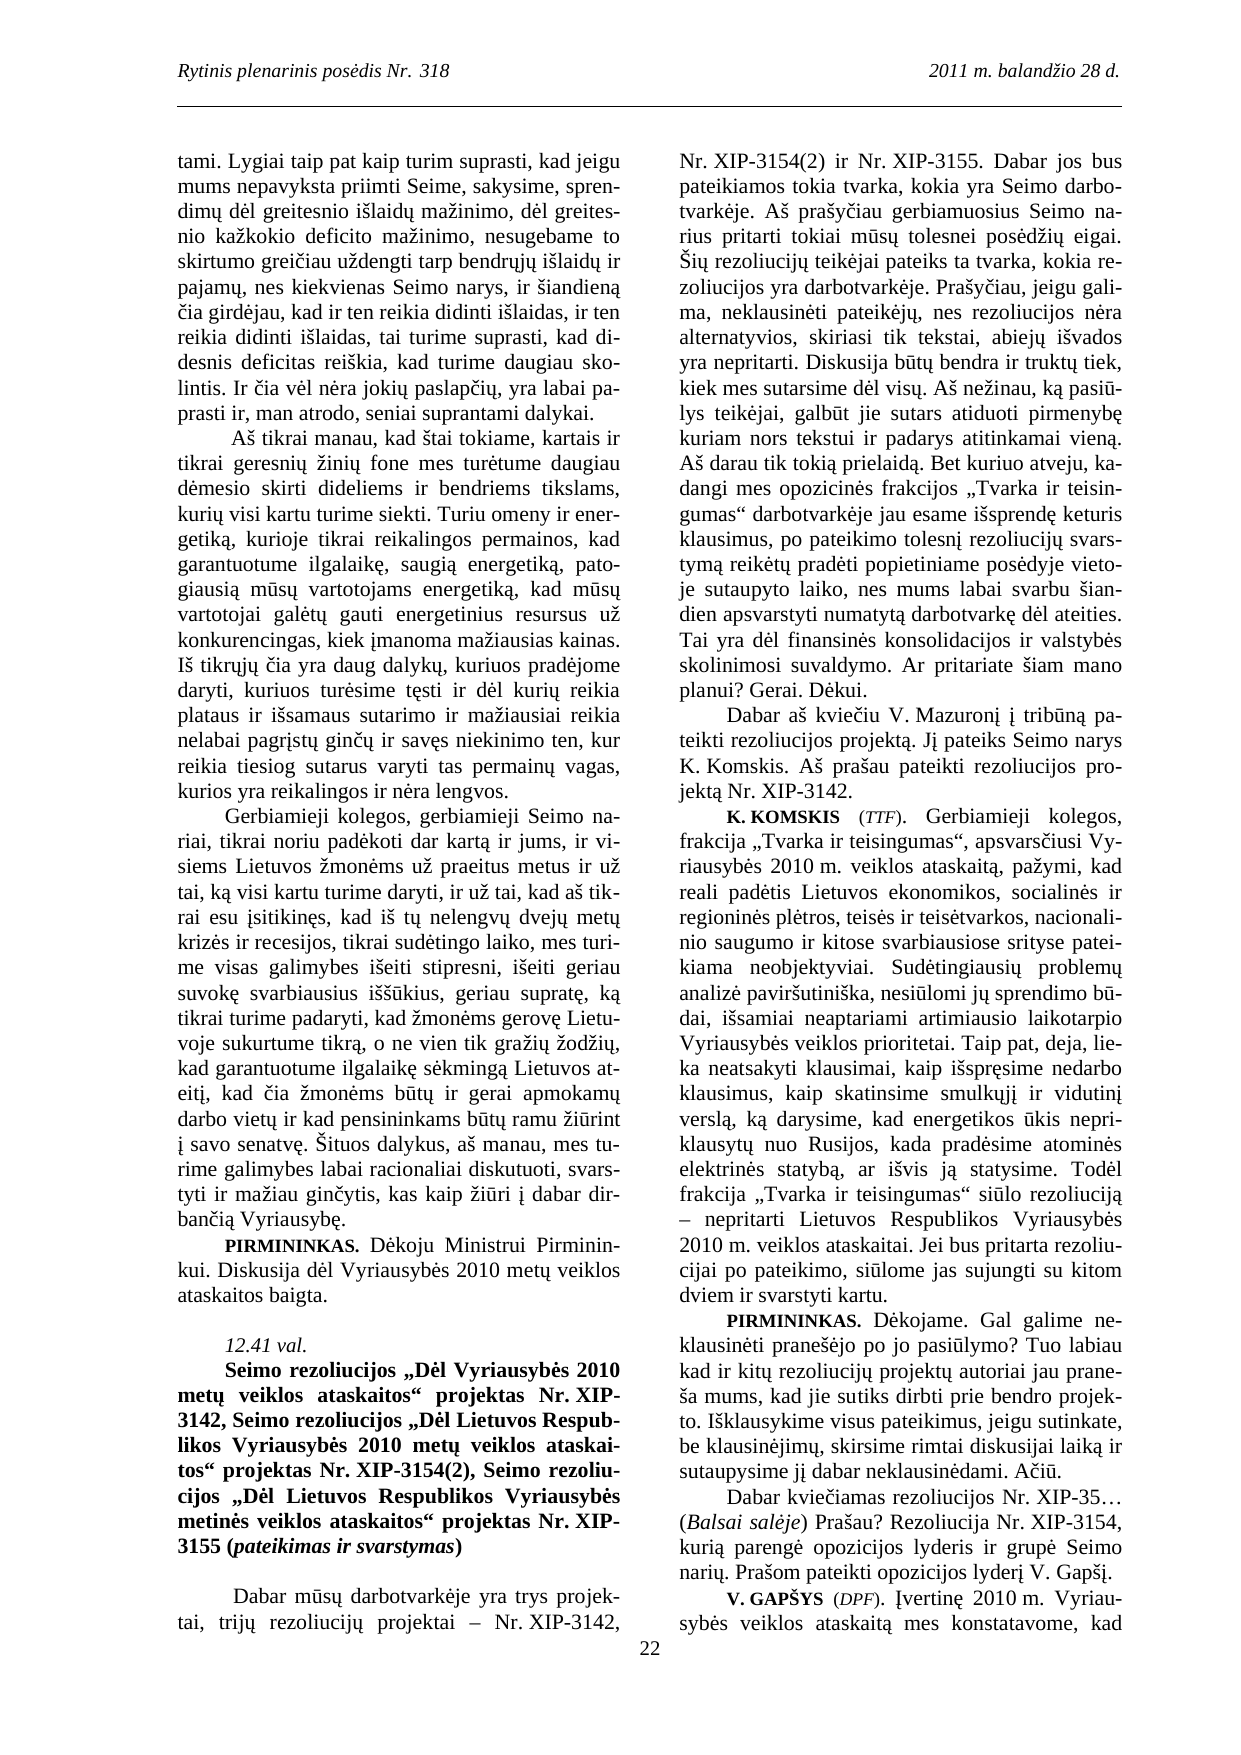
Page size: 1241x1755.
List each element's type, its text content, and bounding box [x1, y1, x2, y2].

text Da­bar mū­sų dar­bo­tvarkėje yra trys pro­jek­tai, tri­jų re­zo­liu­ci­jų pro­jek­tai – Nr. XIP-3142, [177, 1583, 620, 1634]
text K. KOMSKIS (TTF). Ger­bia­mie­ji ko­le­gos, frak­ci­ja „Tvar­ka ir tei­sin­gu­mas“, ap­svars­čiu­si Vy­riau­sy­bės 2010 m. veik­los ata­skai­tą, pa­žy­mi, kad re­a­li pa­dė­tis Lie­tu­vos eko­no­mi­kos, so­cia­li­nės ir re­gio­ni­nės plėt­ros, tei­sės ir tei­sėt­var­kos, na­cio­na­li­nio sau­gu­mo ir ki­to­se svar­biau­sio­se sri­ty­se pa­tei­kia­ma ne­ob­jek­ty­viai. Su­dė­tin­giau­sių pro­ble­mų ana­li­zė pa­vir­šu­ti­niš­ka, ne­siū­lo­mi jų spren­di­mo bū­dai, iš­sa­miai ne­ap­ta­ria­mi ar­ti­miau­sio lai­ko­tar­pio Vy­riau­sy­bės veik­los pri­ori­te­tai. Taip pat, de­ja, lie­ka ne­at­sa­ky­ti klau­si­mai, kaip iš­sprę­si­me ne­dar­bo klau­si­mus, kaip ska­tin­si­me smul­kų­jį ir vi­du­ti­nį ver­slą, ką da­ry­si­me, kad ener­ge­ti­kos ūkis ne­pri­klau­sy­tų nuo Ru­si­jos, ka­da pra­dė­si­me ato­mi­nės elek­tri­nės sta­ty­bą, ar iš­vis ją sta­ty­si­me. To­dėl frak­ci­ja „Tvar­ka ir tei­sin­gu­mas“ siū­lo re­zo­liu­ci­ją – ne­pri­tar­ti Lie­tu­vos Res­pub­li­kos Vy­riau­sy­bės 2010 m. veik­los ata­skai­tai. Jei bus pri­tar­ta re­zo­liu­ci­jai po pa­tei­ki­mo, siū­lo­me jas su­jung­ti su ki­tom dviem ir svars­ty­ti kar­tu. [679, 803, 1122, 1307]
text Ger­bia­mie­ji ko­le­gos, ger­bia­mie­ji Sei­mo na­riai, tik­rai no­riu pa­dė­ko­ti dar kar­tą ir jums, ir vi­siems Lie­tu­vos žmo­nėms už pra­ei­tus me­tus ir už tai, ką vi­si kar­tu tu­ri­me da­ry­ti, ir už tai, kad aš tik­rai esu įsi­ti­ki­nęs, kad iš tų ne­leng­vų dve­jų me­tų kri­zės ir re­ce­si­jos, tik­rai su­dė­tin­go lai­ko, mes tu­ri­me vi­sas ga­li­my­bes iš­ei­ti stip­res­ni, iš­ei­ti ge­riau su­vo­kę svar­biau­sius iš­šū­kius, ge­riau su­pra­tę, ką tik­rai tu­ri­me pa­da­ry­ti, kad žmo­nėms ge­ro­vę Lie­tu­vo­je su­kur­tu­me tik­rą, o ne vien tik gra­žių žo­džių, kad ga­ran­tuo­tu­me il­ga­lai­kę sėk­min­gą Lie­tu­vos at­ei­tį, kad čia žmo­nėms bū­tų ir ge­rai ap­mo­ka­mų dar­bo vie­tų ir kad pen­si­nin­kams bū­tų ra­mu žiū­rint į sa­vo se­nat­vę. Ši­tuos da­ly­kus, aš ma­nau, mes tu­ri­me ga­li­my­bes la­bai ra­cio­na­liai dis­ku­tuo­ti, svars­ty­ti ir ma­žiau gin­čy­tis, kas kaip žiū­ri į da­bar dir­ban­čią Vy­riau­sy­bę. [177, 803, 620, 1232]
text PIRMININKAS. Dė­ko­ja­me. Gal ga­li­me ne­klau­si­nė­ti pra­ne­šė­jo po jo pa­siū­ly­mo? Tuo la­biau kad ir ki­tų re­zo­liu­ci­jų pro­jek­tų au­to­riai jau pra­ne­ša mums, kad jie su­tiks dirb­ti prie ben­dro pro­jek­to. Iš­klau­sy­ki­me vi­sus pa­tei­ki­mus, jei­gu su­tin­ka­te, be klau­si­nė­ji­mų, skir­si­me rim­tai dis­ku­si­jai lai­ką ir su­tau­py­si­me jį da­bar ne­klau­si­nė­da­mi. Ačiū. [679, 1307, 1122, 1484]
text Da­bar kvie­čia­mas re­zo­liu­ci­jos Nr. XIP-35… (Bal­sai sa­lė­je) Pra­šau? Re­zo­liu­ci­ja Nr. XIP-3154, ku­rią pa­ren­gė opo­zi­ci­jos ly­de­ris ir gru­pė Sei­mo na­rių. Pra­šom pa­teik­ti opo­zi­ci­jos ly­de­rį V. Gap­šį. [679, 1484, 1122, 1584]
text Sei­mo re­zo­liu­ci­jos „Dėl Vy­riau­sy­bės 2010 me­tų veik­los ata­skai­tos“ pro­jek­tas Nr. XIP-3142, Sei­mo re­zo­liu­ci­jos „Dėl Lie­tu­vos Res­pub­li­kos Vy­riau­sy­bės 2010 me­tų veik­los ata­skai­tos“ pro­jek­tas Nr. XIP-3154(2), Sei­mo re­zo­liu­ci­jos „Dėl Lie­tu­vos Res­pub­li­kos Vy­riau­sy­bės me­ti­nės veik­los ata­skai­tos“ pro­jek­tas Nr. XIP-3155 (pateikimas ir svarstymas) [177, 1357, 620, 1558]
text Aš tik­rai ma­nau, kad štai to­kia­me, kar­tais ir tik­rai ge­res­nių ži­nių fo­ne mes tu­rė­tu­me dau­giau dė­me­sio skir­ti di­de­liems ir ben­driems tiks­lams, ku­rių vi­si kar­tu tu­ri­me siek­ti. Tu­riu ome­ny ir ener­ge­ti­ką, ku­rio­je tik­rai rei­ka­lin­gos per­mai­nos, kad ga­ran­tuo­tu­me il­ga­lai­kę, sau­gią ener­ge­ti­ką, pa­to­giau­sią mū­sų var­to­to­jams ener­ge­ti­ką, kad mū­sų var­to­to­jai ga­lė­tų gau­ti ener­ge­ti­nius re­sur­sus už kon­ku­ren­cin­gas, kiek įma­no­ma ma­žiau­sias kai­nas. Iš tik­rų­jų čia yra daug da­ly­kų, ku­riuos pra­dė­jo­me da­ry­ti, ku­riuos tu­rė­si­me tęs­ti ir dėl ku­rių rei­kia pla­taus ir iš­sa­maus su­ta­ri­mo ir ma­žiau­siai rei­kia ne­la­bai pa­grįs­tų gin­čų ir sa­vęs nie­ki­ni­mo ten, kur rei­kia tie­siog su­ta­rus va­ry­ti tas per­mai­nų va­gas, ku­rios yra rei­ka­lin­gos ir nė­ra leng­vos. [177, 425, 620, 803]
text 12.41 val. [224, 1332, 620, 1357]
text V. GAPŠYS (DPF). Įver­ti­nę 2010 m. Vy­riau­sy­bės veik­los ata­skai­tą mes kon­sta­ta­vo­me, kad [679, 1584, 1122, 1635]
text ta­mi. Ly­giai taip pat kaip tu­rim su­pras­ti, kad jei­gu mums ne­pa­vyks­ta pri­im­ti Sei­me, sa­ky­si­me, spren­di­mų dėl grei­tes­nio iš­lai­dų ma­ži­ni­mo, dėl grei­tes­nio kaž­ko­kio de­fi­ci­to ma­ži­ni­mo, ne­su­ge­ba­me to skir­tu­mo grei­čiau už­deng­ti tarp ben­drų­jų iš­lai­dų ir pa­ja­mų, nes kiek­vie­nas Sei­mo na­rys, ir šian­die­ną čia gir­dė­jau, kad ir ten rei­kia di­din­ti iš­lai­das, ir ten rei­kia di­din­ti iš­lai­das, tai tu­ri­me su­pras­ti, kad di­des­nis de­fi­ci­tas reiš­kia, kad tu­ri­me dau­giau sko­lin­tis. Ir čia vėl nė­ra jo­kių pa­slap­čių, yra la­bai pa­pras­ti ir, man at­ro­do, se­niai su­pran­ta­mi da­ly­kai. [177, 148, 620, 425]
text PIRMININKAS. Dė­ko­ju Mi­nist­rui Pir­mi­nin­kui. Dis­ku­si­ja dėl Vy­riau­sy­bės 2010 me­tų veik­los ata­skai­tos baig­ta. [177, 1232, 620, 1307]
text Nr. XIP-3154(2) ir Nr. XIP-3155. Da­bar jos bus pa­tei­kia­mos to­kia tvar­ka, ko­kia yra Sei­mo dar­bo­tvarkėje. Aš pra­šy­čiau ger­bia­muo­sius Sei­mo na­rius pri­tar­ti to­kiai mū­sų to­les­nei po­sė­džių ei­gai. Šių re­zo­liu­ci­jų tei­kė­jai pa­teiks ta tvar­ka, ko­kia re­zo­liu­ci­jos yra dar­bo­tvarkėje. Pra­šy­čiau, jei­gu ga­li­ma, ne­klau­si­nė­ti pa­tei­kė­jų, nes re­zo­liu­ci­jos nė­ra al­ter­na­ty­vios, ski­ria­si tik teks­tai, abie­jų iš­va­dos yra ne­pri­tar­ti. Dis­ku­si­ja bū­tų ben­dra ir truk­tų tiek, kiek mes su­tar­si­me dėl vi­sų. Aš ne­ži­nau, ką pa­siū­lys tei­kė­jai, gal­būt jie su­tars ati­duo­ti pir­me­ny­bę ku­riam nors teks­tui ir pa­da­rys ati­tin­ka­mai vie­ną. Aš da­rau tik to­kią prie­lai­dą. Bet ku­riuo at­ve­ju, ka­dan­gi mes opo­zi­ci­nės frak­ci­jos „Tvar­ka ir tei­sin­gu­mas“ dar­bo­tvarkėje jau esa­me iš­spren­dę ke­tu­ris klau­si­mus, po pa­tei­ki­mo to­les­nį re­zo­liu­ci­jų svars­ty­mą rei­kė­tų pra­dė­ti po­pie­ti­nia­me po­sė­dy­je vie­to­je su­tau­py­to lai­ko, nes mums la­bai svar­bu šian­dien ap­svars­ty­ti nu­ma­ty­tą dar­bo­tvarkę dėl at­ei­ties. Tai yra dėl fi­nan­si­nės kon­so­li­da­ci­jos ir vals­ty­bės sko­li­ni­mo­si su­val­dy­mo. Ar pri­ta­ria­te šiam ma­no pla­nui? Ge­rai. Dė­kui. [679, 148, 1122, 702]
text Da­bar aš kvie­čiu V. Ma­zu­ro­nį į tri­bū­ną pa­teik­ti re­zo­liu­ci­jos pro­jek­tą. Jį pa­teiks Sei­mo na­rys K. Koms­kis. Aš pra­šau pa­teik­ti re­zo­liu­ci­jos pro­jek­tą Nr. XIP-3142. [679, 702, 1122, 803]
